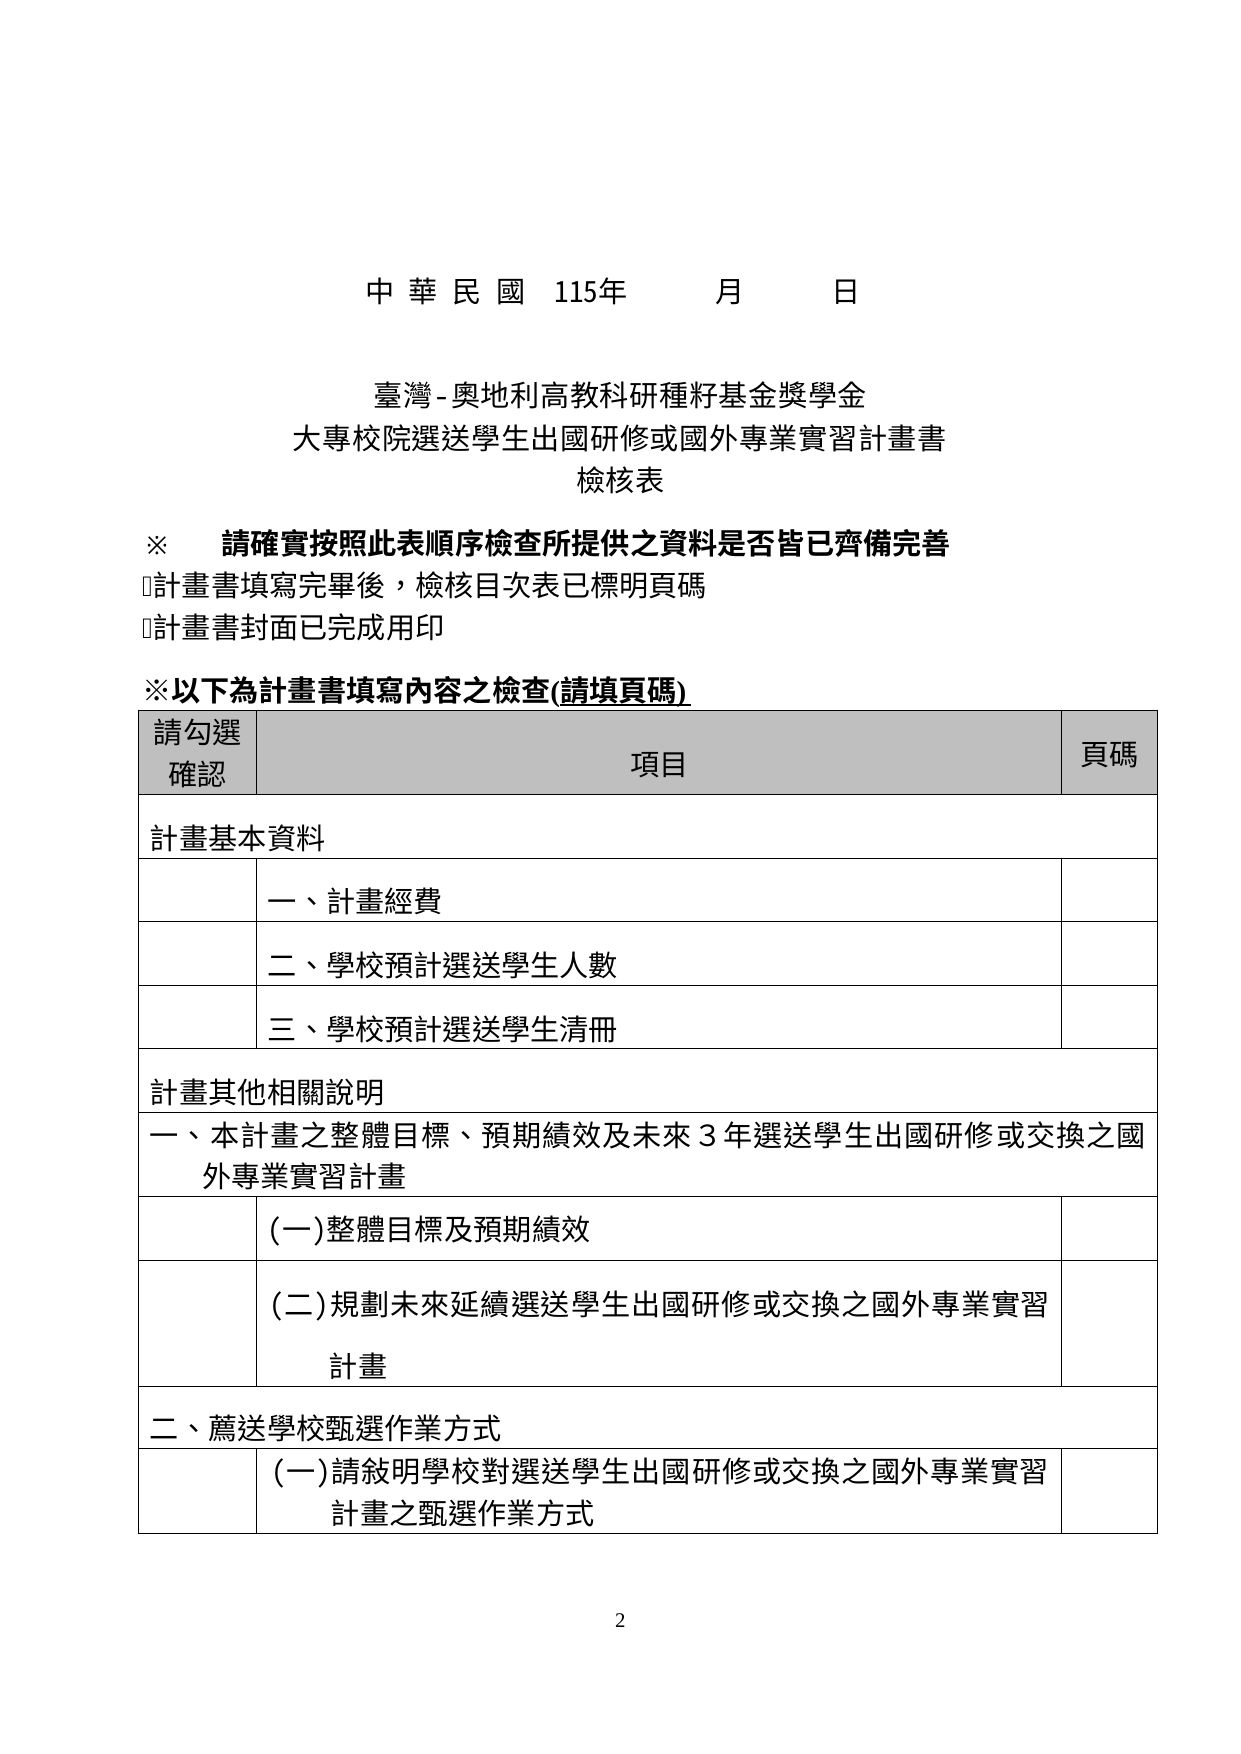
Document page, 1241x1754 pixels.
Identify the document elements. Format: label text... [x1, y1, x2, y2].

table_header 項目 [257, 711, 1061, 794]
table_cell [1062, 1449, 1157, 1532]
text 計畫書填寫完畢後，檢核目次表已標明頁碼 [142, 562, 1098, 605]
table_header 頁碼 [1062, 711, 1157, 794]
table_cell [1062, 1261, 1157, 1386]
table_cell (一)整體目標及預期績效 [257, 1197, 1061, 1259]
text ※以下為計畫書填寫內容之檢查(請填頁碼) [142, 647, 1098, 709]
text 檢核表 [142, 458, 1098, 500]
table_cell [1062, 922, 1157, 984]
table_cell [139, 1261, 256, 1386]
table_cell 一、計畫經費 [257, 859, 1061, 921]
table_cell 二、學校預計選送學生人數 [257, 922, 1061, 984]
table_cell [139, 859, 256, 921]
table_cell [139, 922, 256, 984]
table_cell 計畫基本資料 [139, 795, 1157, 857]
table_cell [1062, 859, 1157, 921]
table_cell 三、學校預計選送學生清冊 [257, 986, 1061, 1048]
table_cell [1062, 986, 1157, 1048]
table_cell (一)請敍明學校對選送學生出國研修或交換之國外專業實習計畫之甄選作業方式 [257, 1449, 1061, 1532]
table_cell [139, 1449, 256, 1532]
table_header 請勾選 確認 [139, 711, 256, 794]
table_cell [139, 986, 256, 1048]
table_cell 一、本計畫之整體目標、預期績效及未來３年選送學生出國研修或交換之國外專業實習計畫 [139, 1113, 1157, 1196]
text 中 華 民 國 115年 月 日 [142, 248, 1098, 310]
table_cell [139, 1197, 256, 1259]
table_cell (二)規劃未來延續選送學生出國研修或交換之國外專業實習計畫 [257, 1261, 1061, 1386]
table_cell [1062, 1197, 1157, 1259]
text 大專校院選送學生出國研修或國外專業實習計畫書 [142, 415, 1098, 458]
text 計畫書封面已完成用印 [142, 605, 1098, 647]
list 請確實按照此表順序檢查所提供之資料是否皆已齊備完善 [142, 500, 1098, 562]
table_cell 計畫其他相關說明 [139, 1049, 1157, 1112]
table_cell 二、薦送學校甄選作業方式 [139, 1387, 1157, 1448]
text 臺灣-奧地利高教科研種籽基金獎學金 [142, 373, 1098, 415]
